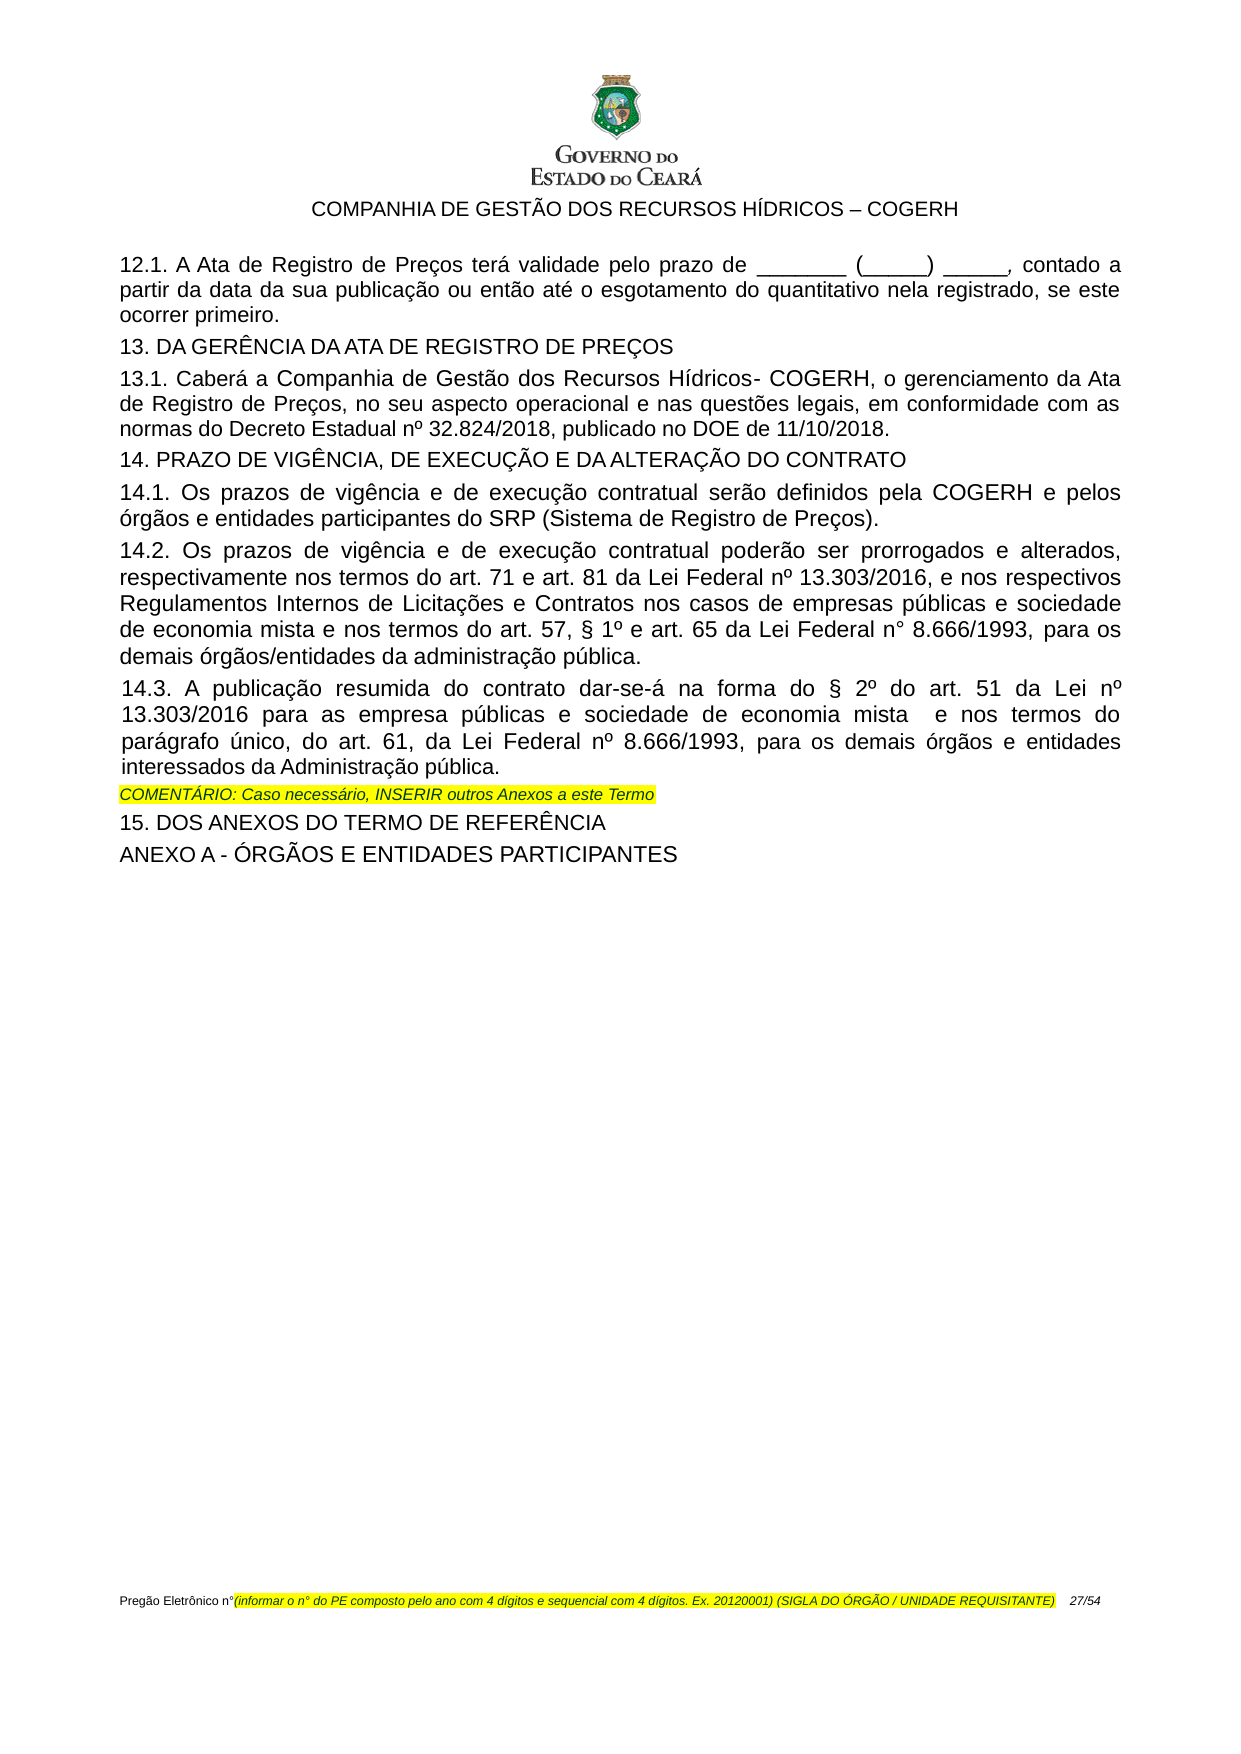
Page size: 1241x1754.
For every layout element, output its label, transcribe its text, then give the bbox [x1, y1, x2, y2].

text 13. DA GERÊNCIA DA ATA DE REGISTRO DE PREÇOS [119, 333, 1121, 359]
text ANEXO A - ÓRGÃOS E ENTIDADES PARTICIPANTES [119, 841, 1121, 868]
text 14.3. A publicação resumida do contrato dar-se-á na forma do § 2º do art. 51 da Lei nº 13.303/2016 para as empresa públicas e sociedade de economia mista e nos termos do parágrafo único, do art. 61, da Lei Federal nº 8.666/1993, para os demais órgãos e entidades interessados da Administração pública. [121, 675, 1121, 779]
text 14.1. Os prazos de vigência e de execução contratual serão definidos pela COGERH e pelos órgãos e entidades participantes do SRP (Sistema de Registro de Preços). [119, 478, 1121, 531]
text COMENTÁRIO: Caso necessário, INSERIR outros Anexos a este Termo [119, 785, 1121, 804]
text 13.1. Caberá a Companhia de Gestão dos Recursos Hídricos- COGERH, o gerenciamento da Ata de Registro de Preços, no seu aspecto operacional e nas questões legais, em conformidade com as normas do Decreto Estadual nº 32.824/2018, publicado no DOE de 11/10/2018. [119, 365, 1121, 441]
text 15. DOS ANEXOS DO TERMO DE REFERÊNCIA [119, 810, 1121, 835]
text 14.2. Os prazos de vigência e de execução contratual poderão ser prorrogados e alterados, respectivamente nos termos do art. 71 e art. 81 da Lei Federal nº 13.303/2016, e nos respectivos Regulamentos Internos de Licitações e Contratos nos casos de empresas públicas e sociedade de economia mista e nos termos do art. 57, § 1º e art. 65 da Lei Federal n° 8.666/1993, para os demais órgãos/entidades da administração pública. [119, 537, 1121, 669]
text 14. PRAZO DE VIGÊNCIA, DE EXECUÇÃO E DA ALTERAÇÃO DO CONTRATO [119, 447, 1121, 473]
text 12.1. A Ata de Registro de Preços terá validade pelo prazo de _______ (_____) _____, contado a partir da data da sua publicação ou então até o esgotamento do quantitativo nela registrado, se este ocorrer primeiro. [119, 251, 1121, 328]
